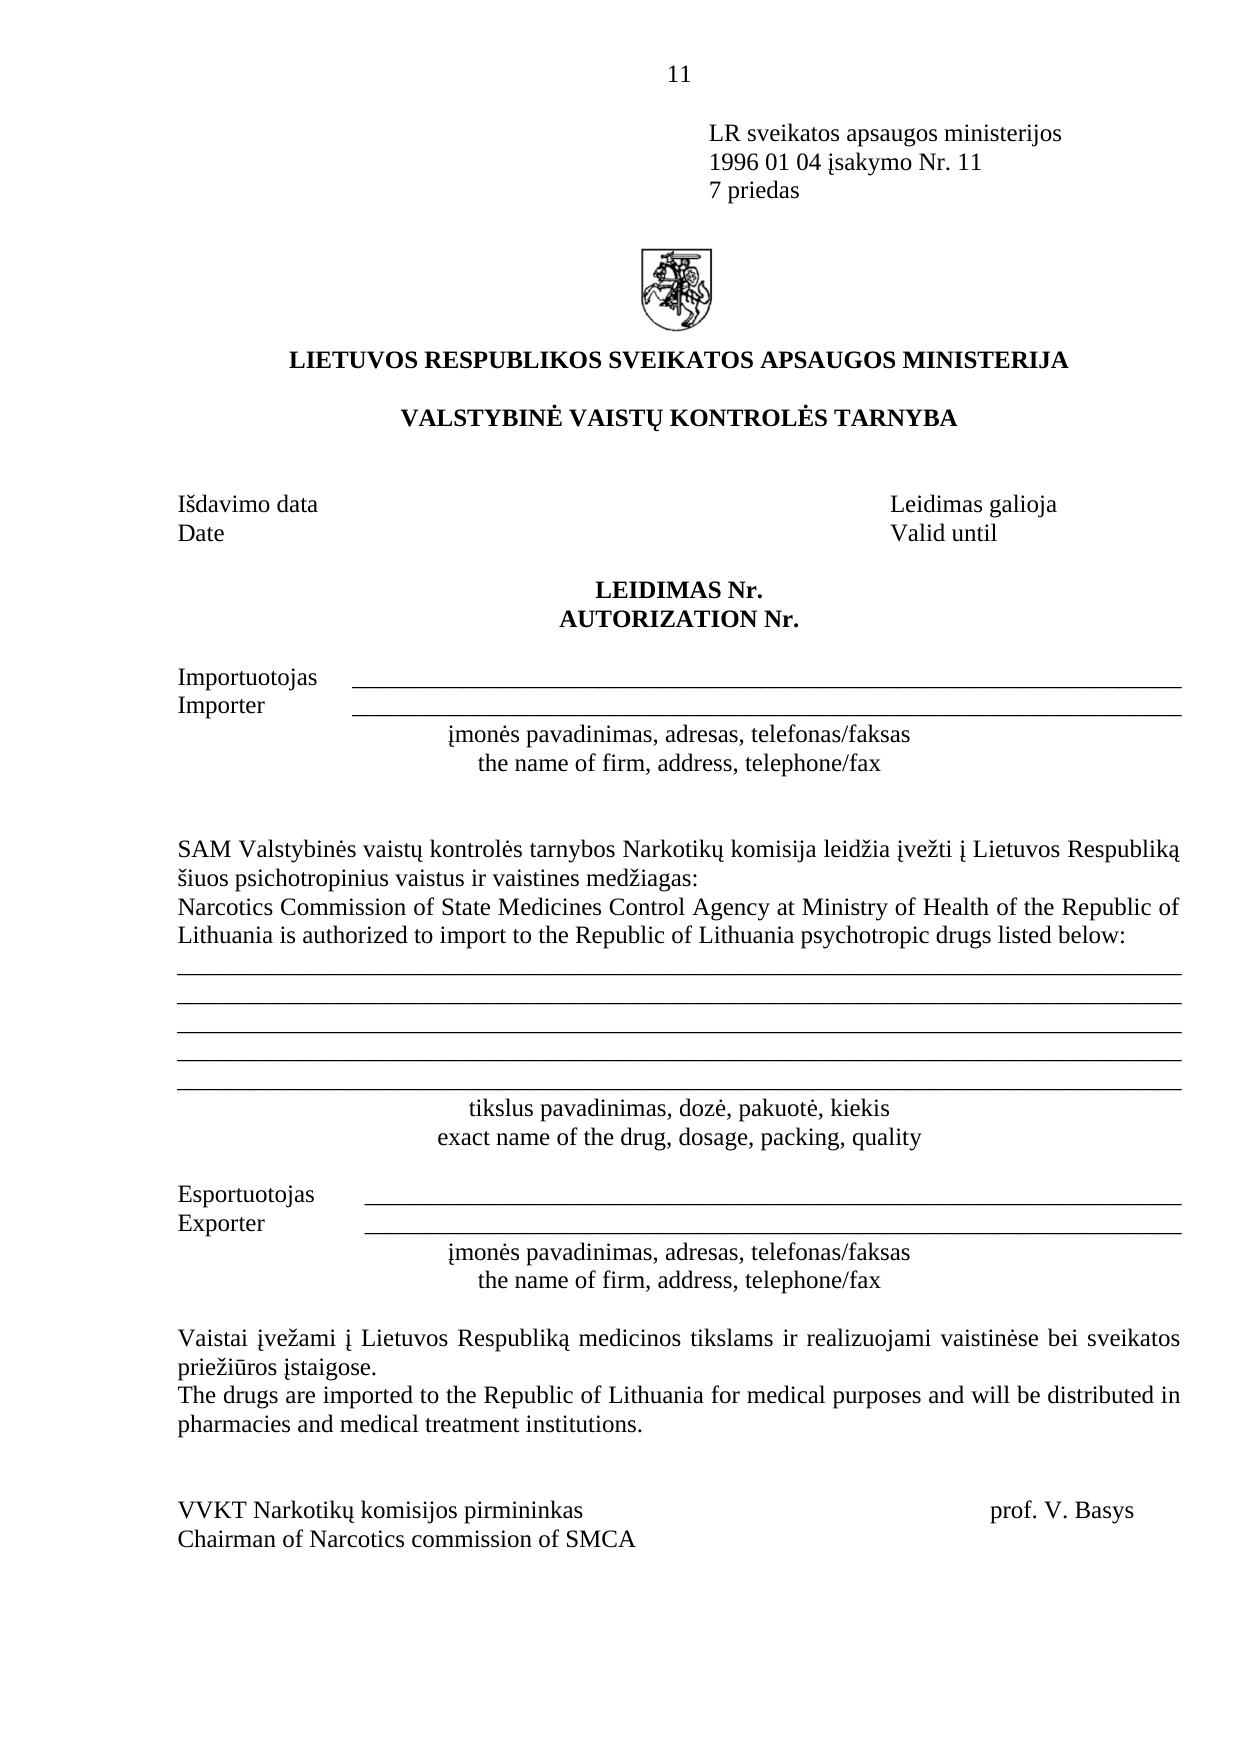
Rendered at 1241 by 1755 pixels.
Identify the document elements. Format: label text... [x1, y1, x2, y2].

text Date Valid until [177, 518, 1181, 547]
text tikslus pavadinimas, dozė, pakuotė, kiekis [177, 1093, 1181, 1122]
text Chairman of Narcotics commission of SMCA [177, 1524, 1181, 1553]
text įmonės pavadinimas, adresas, telefonas/faksas [177, 1237, 1181, 1266]
text LEIDIMAS Nr. [177, 576, 1181, 604]
text LR sveikatos apsaugos ministerijos [709, 118, 1181, 147]
text The drugs are imported to the Republic of Lithuania for medical purposes and will be distributed in pharmacies and medical treatment institutions. [177, 1381, 1181, 1438]
text the name of firm, address, telephone/fax [177, 748, 1181, 777]
text Išdavimo data Leidimas galioja [177, 489, 1181, 518]
text įmonės pavadinimas, adresas, telefonas/faksas [177, 719, 1181, 748]
text Narcotics Commission of State Medicines Control Agency at Ministry of Health of the Republic of Lithuania is authorized to import to the Republic of Lithuania psychotropic drugs listed below: [177, 892, 1181, 949]
text Importer [177, 691, 1181, 719]
text 1996 01 04 įsakymo Nr. 11 [177, 147, 1181, 176]
text Esportuotojas [177, 1179, 1181, 1208]
text exact name of the drug, dosage, packing, quality [177, 1122, 1181, 1151]
text 7 priedas [177, 176, 1181, 204]
text Importuotojas [177, 662, 1181, 691]
text Vaistai įvežami į Lietuvos Respubliką medicinos tikslams ir realizuojami vaistinėse bei sveikatos priežiūros įstaigose. [177, 1323, 1181, 1381]
text Exporter [177, 1208, 1181, 1237]
text the name of firm, address, telephone/fax [177, 1266, 1181, 1294]
text LIETUVOS RESPUBLIKOS SVEIKATOS APSAUGOS MINISTERIJA [177, 346, 1181, 374]
text VALSTYBINĖ VAISTŲ KONTROLĖS TARNYBA [177, 403, 1181, 432]
text AUTORIZATION Nr. [177, 604, 1181, 633]
text VVKT Narkotikų komisijos pirmininkas prof. V. Basys [177, 1496, 1181, 1524]
text SAM Valstybinės vaistų kontrolės tarnybos Narkotikų komisija leidžia įvežti į Lietuvos Respubliką šiuos psichotropinius vaistus ir vaistines medžiagas: [177, 834, 1181, 892]
